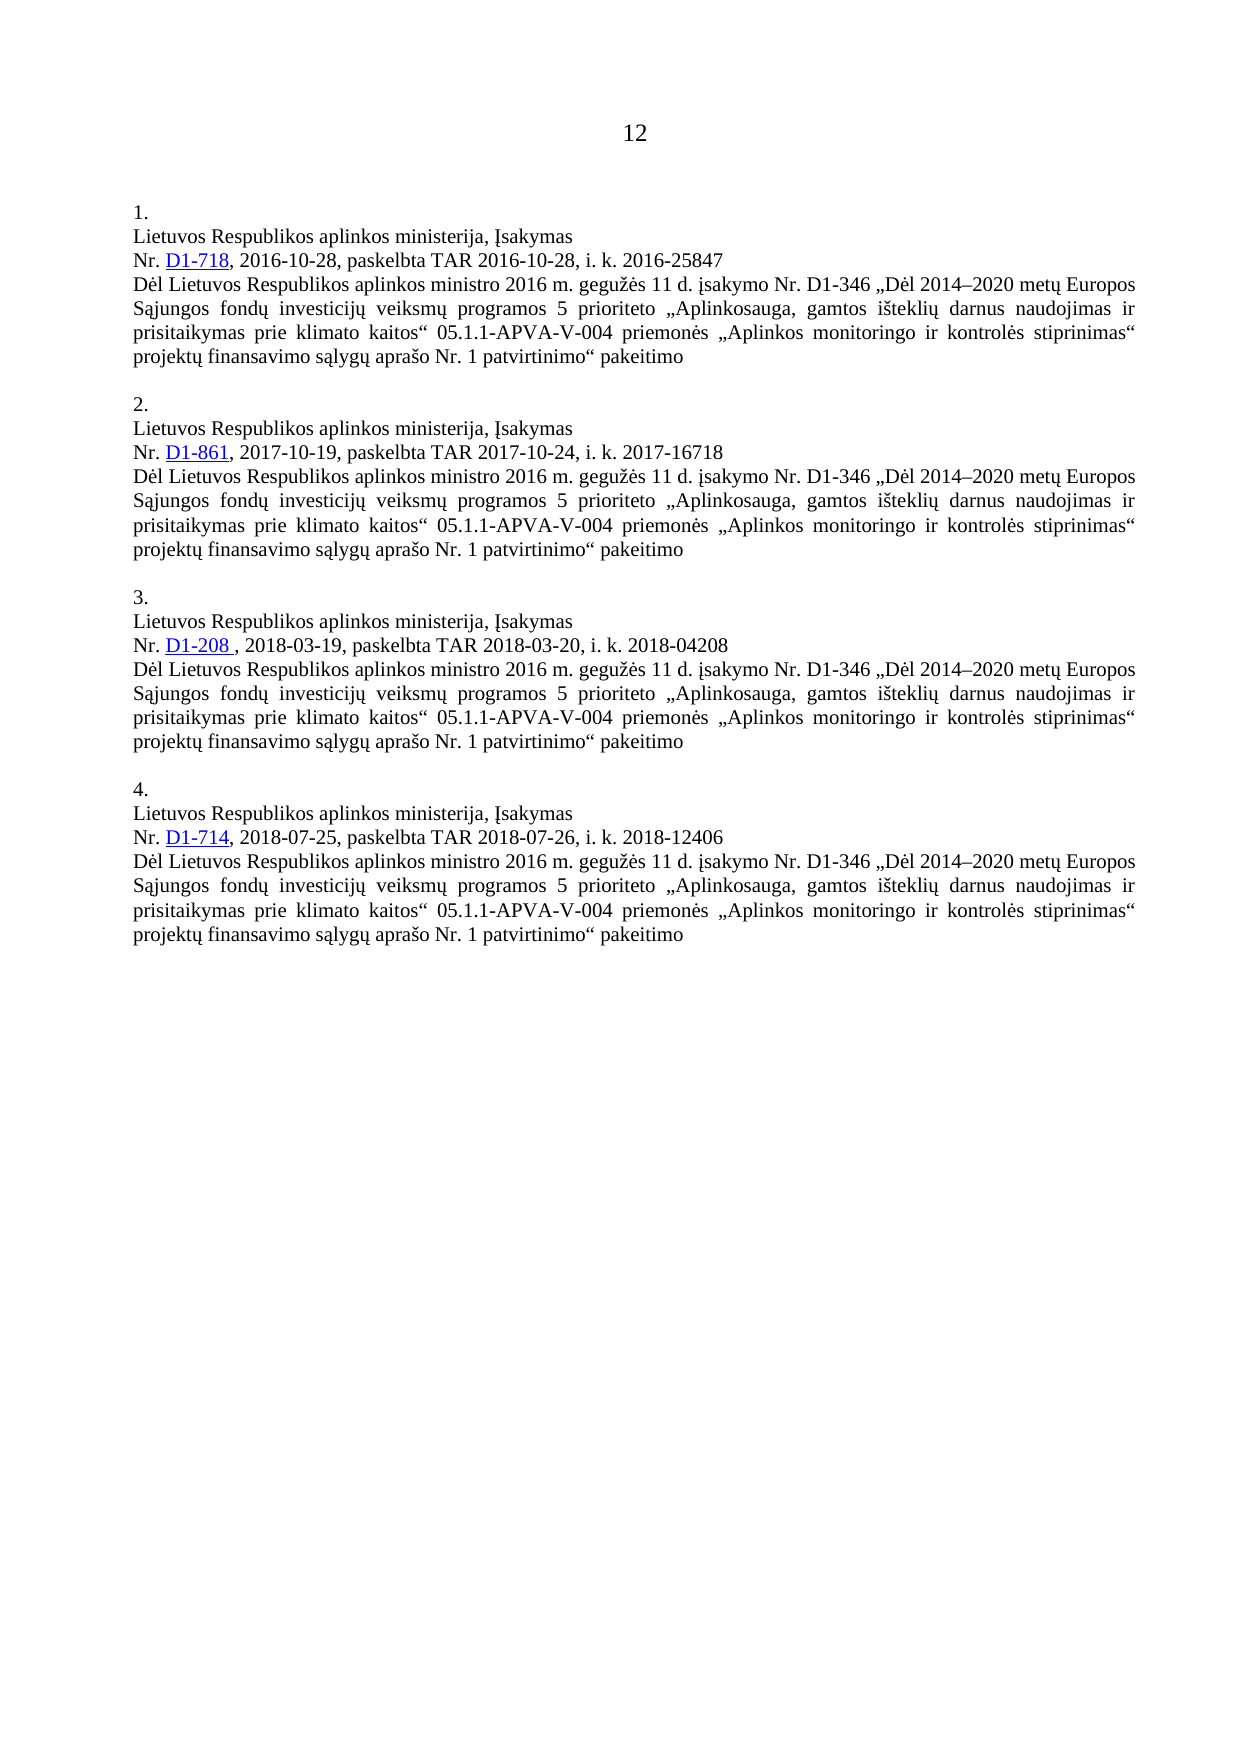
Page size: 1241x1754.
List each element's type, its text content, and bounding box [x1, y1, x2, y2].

text Dėl Lietuvos Respublikos aplinkos ministro 2016 m. gegužės 11 d. įsakymo Nr. D1-346 „Dėl 2014–2020 metų Europos Sąjungos fondų investicijų veiksmų programos 5 prioriteto „Aplinkosauga, gamtos išteklių darnus naudojimas ir prisitaikymas prie klimato kaitos“ 05.1.1-APVA-V-004 priemonės „Aplinkos monitoringo ir kontrolės stiprinimas“ projektų finansavimo sąlygų aprašo Nr. 1 patvirtinimo“ pakeitimo [133, 849, 1137, 946]
text 2. [133, 392, 1137, 416]
text Lietuvos Respublikos aplinkos ministerija, Įsakymas [133, 609, 1137, 633]
text Lietuvos Respublikos aplinkos ministerija, Įsakymas [133, 801, 1137, 825]
text 1. [133, 200, 1137, 224]
text Nr. D1-714, 2018-07-25, paskelbta TAR 2018-07-26, i. k. 2018-12406 [133, 825, 1137, 849]
text 3. [133, 585, 1137, 609]
text Nr. D1-208 , 2018-03-19, paskelbta TAR 2018-03-20, i. k. 2018-04208 [133, 633, 1137, 657]
text Dėl Lietuvos Respublikos aplinkos ministro 2016 m. gegužės 11 d. įsakymo Nr. D1-346 „Dėl 2014–2020 metų Europos Sąjungos fondų investicijų veiksmų programos 5 prioriteto „Aplinkosauga, gamtos išteklių darnus naudojimas ir prisitaikymas prie klimato kaitos“ 05.1.1-APVA-V-004 priemonės „Aplinkos monitoringo ir kontrolės stiprinimas“ projektų finansavimo sąlygų aprašo Nr. 1 patvirtinimo“ pakeitimo [133, 464, 1137, 561]
text Nr. D1-861, 2017-10-19, paskelbta TAR 2017-10-24, i. k. 2017-16718 [133, 440, 1137, 464]
text Lietuvos Respublikos aplinkos ministerija, Įsakymas [133, 416, 1137, 440]
text Dėl Lietuvos Respublikos aplinkos ministro 2016 m. gegužės 11 d. įsakymo Nr. D1-346 „Dėl 2014–2020 metų Europos Sąjungos fondų investicijų veiksmų programos 5 prioriteto „Aplinkosauga, gamtos išteklių darnus naudojimas ir prisitaikymas prie klimato kaitos“ 05.1.1-APVA-V-004 priemonės „Aplinkos monitoringo ir kontrolės stiprinimas“ projektų finansavimo sąlygų aprašo Nr. 1 patvirtinimo“ pakeitimo [133, 657, 1137, 753]
text Dėl Lietuvos Respublikos aplinkos ministro 2016 m. gegužės 11 d. įsakymo Nr. D1-346 „Dėl 2014–2020 metų Europos Sąjungos fondų investicijų veiksmų programos 5 prioriteto „Aplinkosauga, gamtos išteklių darnus naudojimas ir prisitaikymas prie klimato kaitos“ 05.1.1-APVA-V-004 priemonės „Aplinkos monitoringo ir kontrolės stiprinimas“ projektų finansavimo sąlygų aprašo Nr. 1 patvirtinimo“ pakeitimo [133, 272, 1137, 368]
text 4. [133, 777, 1137, 801]
text Lietuvos Respublikos aplinkos ministerija, Įsakymas [133, 224, 1137, 248]
text Nr. D1-718, 2016-10-28, paskelbta TAR 2016-10-28, i. k. 2016-25847 [133, 248, 1137, 272]
